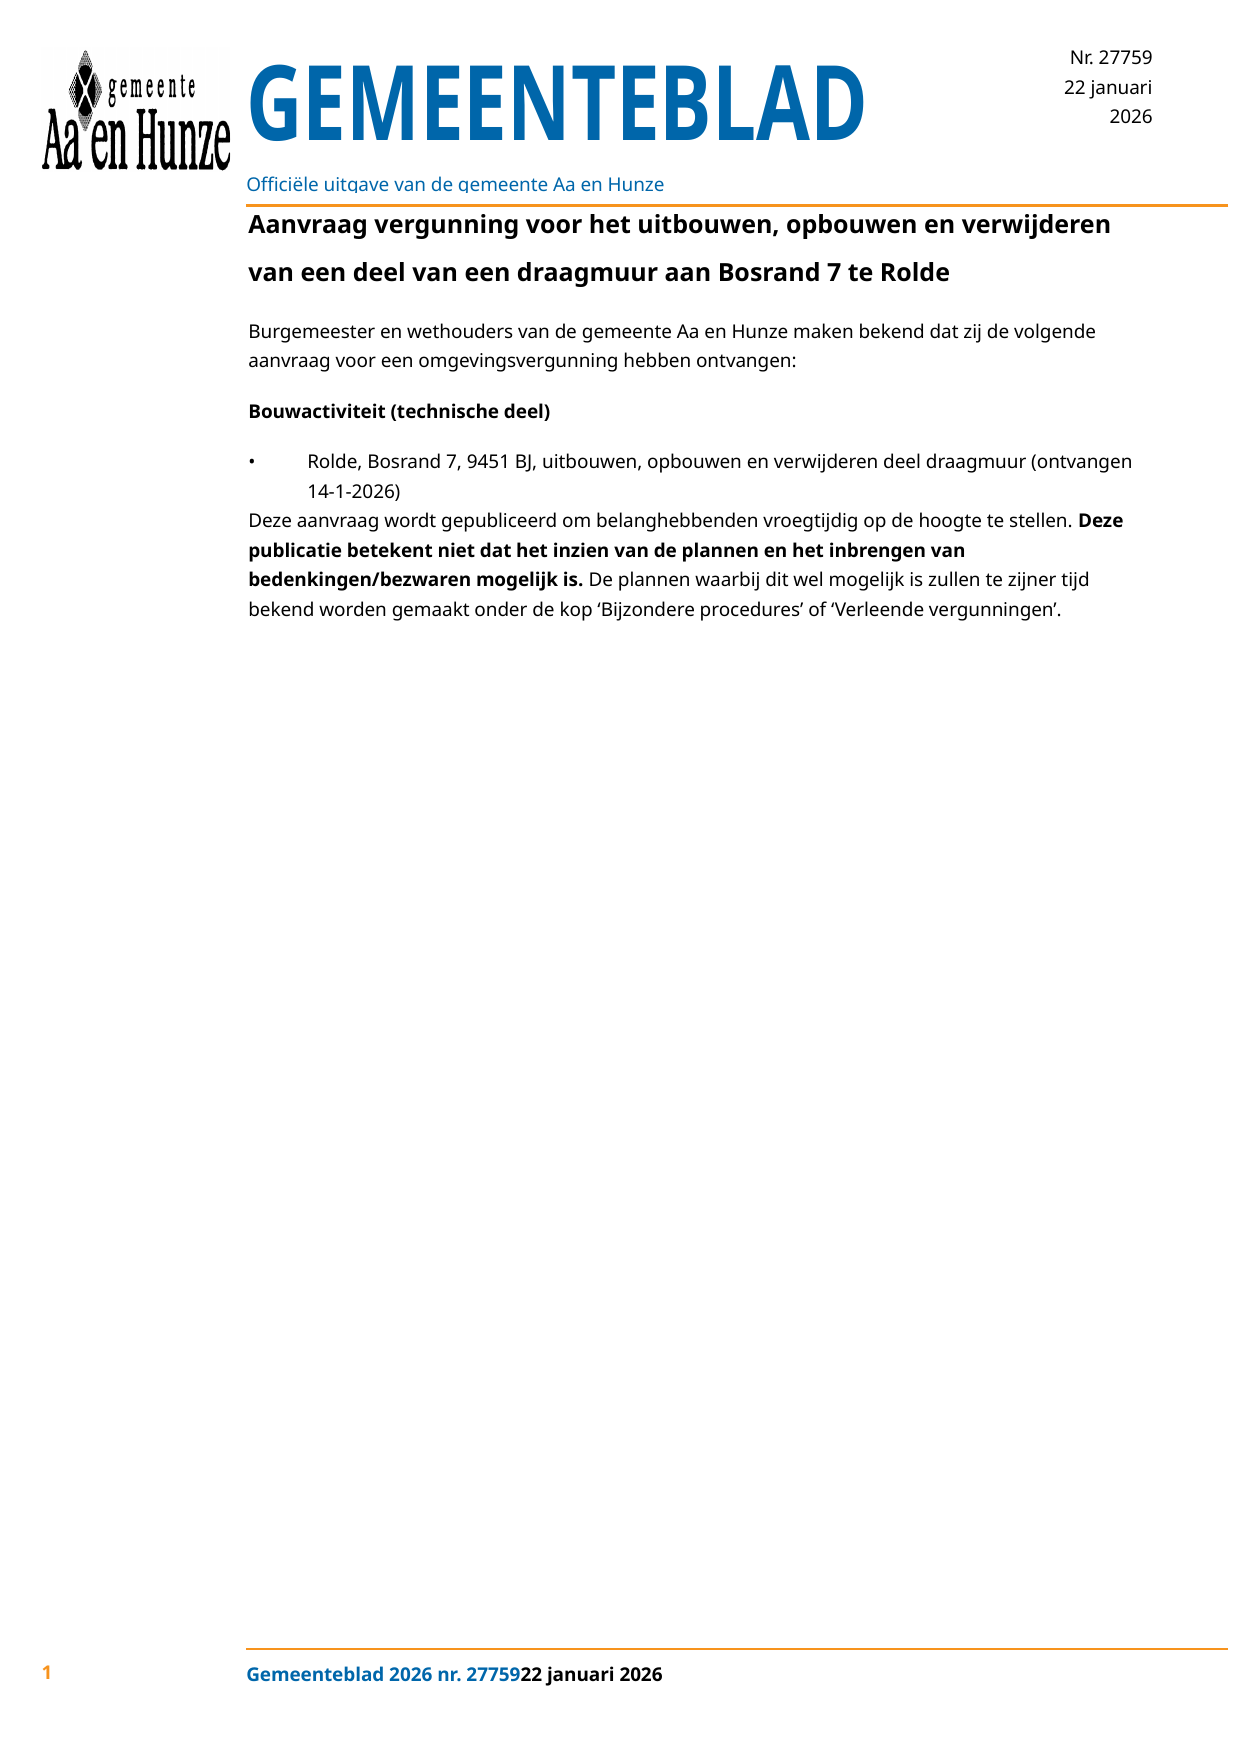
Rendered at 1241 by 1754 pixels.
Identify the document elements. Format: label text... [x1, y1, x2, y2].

text Aanvraag vergunning voor het uitbouwen, opbouwen en verwijderen van een deel van een draagmuur aan Bosrand 7 te Rolde [248, 207, 1152, 288]
text Burgemeester en wethouders van de gemeente Aa en Hunze maken bekend dat zij de volgende aanvraag voor een omgevingsvergunning hebben ontvangen: [248, 318, 1152, 373]
text Deze aanvraag wordt gepubliceerd om belanghebbenden vroegtijdig op de hoogte te stellen. Deze publicatie betekent niet dat het inzien van de plannen en het inbrengen van bedenkingen/bezwaren mogelijk is. De plannen waarbij dit wel mogelijk is zullen te zijner tijd bekend worden gemaakt onder de kop ‘Bijzondere procedures’ of ‘Verleende vergunningen’. [248, 507, 1152, 622]
text Bouwactiviteit (technische deel) [248, 398, 1152, 424]
picture [41, 47, 231, 172]
list Rolde, Bosrand 7, 9451 BJ, uitbouwen, opbouwen en verwijderen deel draagmuur (ontvangen 14-1-2026) [248, 448, 1152, 504]
